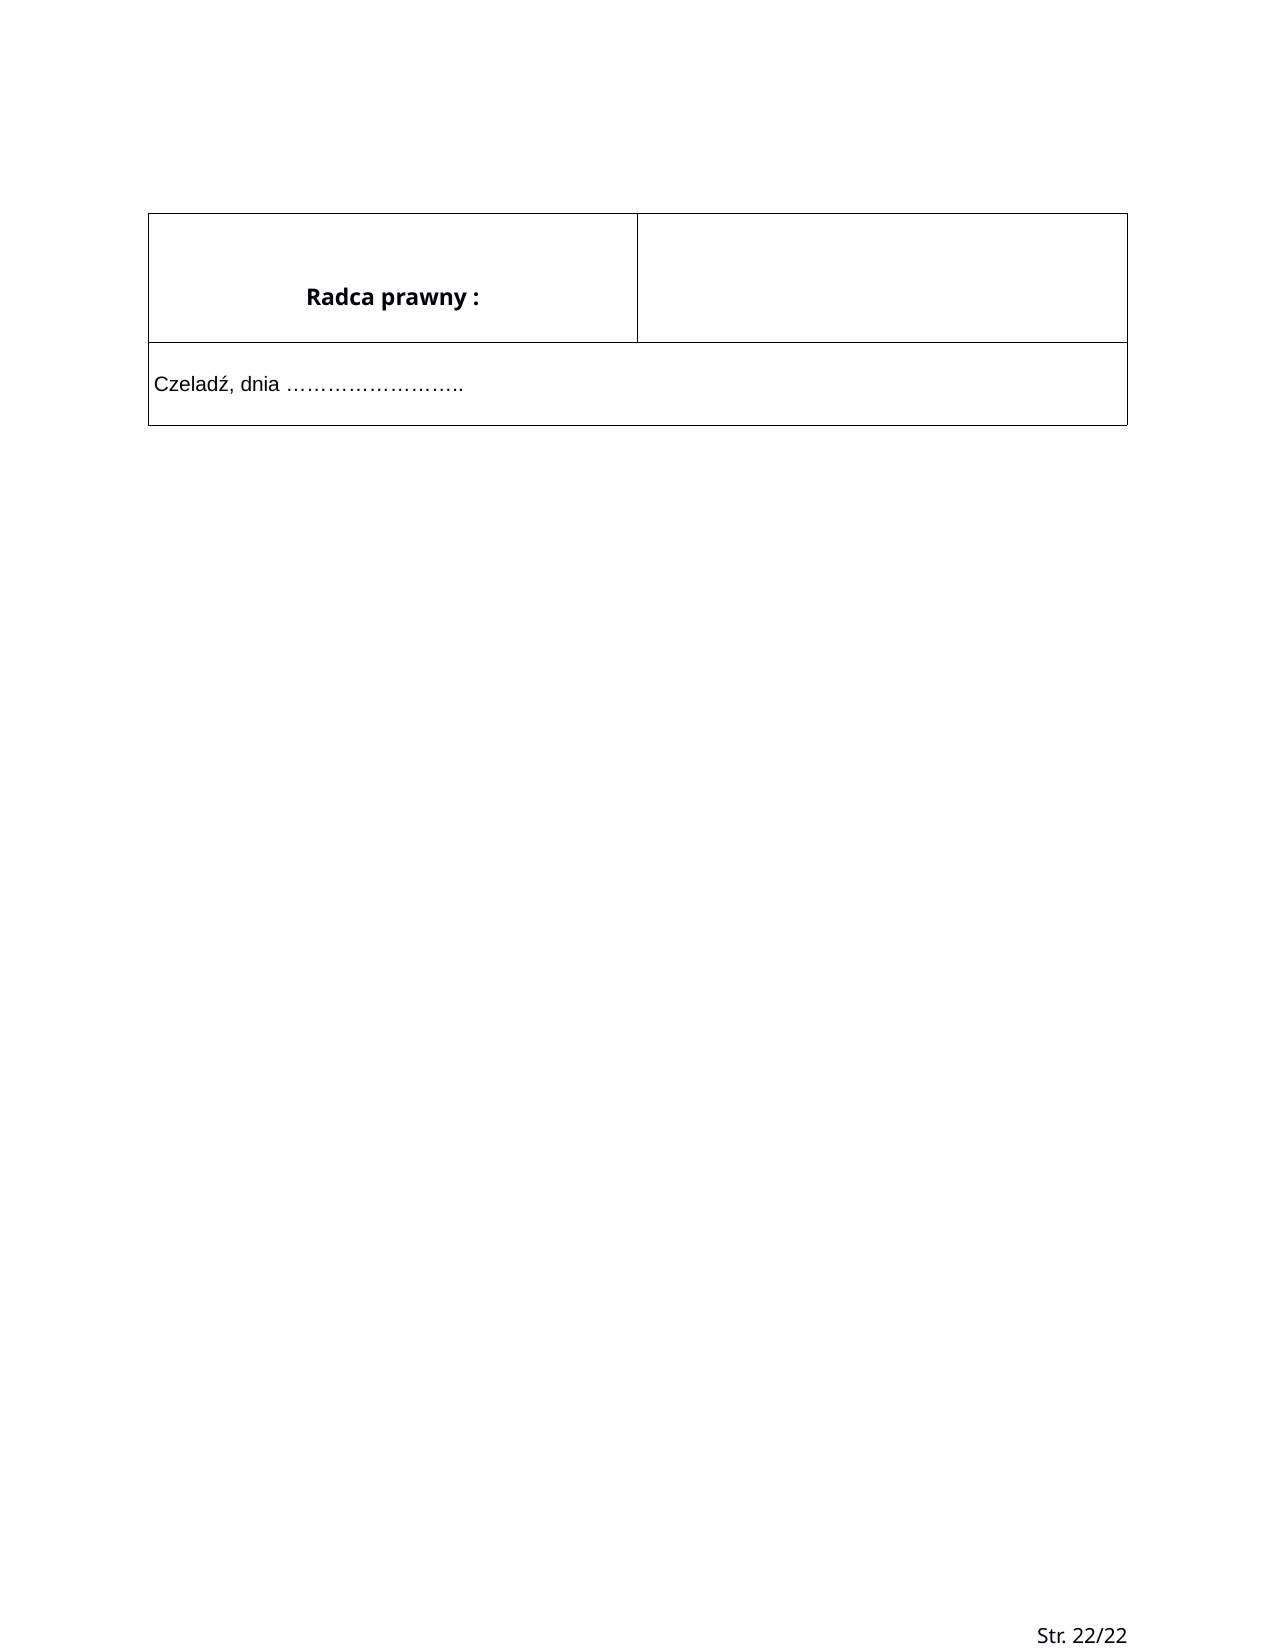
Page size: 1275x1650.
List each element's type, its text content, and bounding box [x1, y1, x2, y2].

table_header [638, 214, 1127, 342]
table_cell Czeladź, dnia …………………….. [149, 343, 1127, 425]
table_header Radca prawny : [149, 214, 637, 342]
